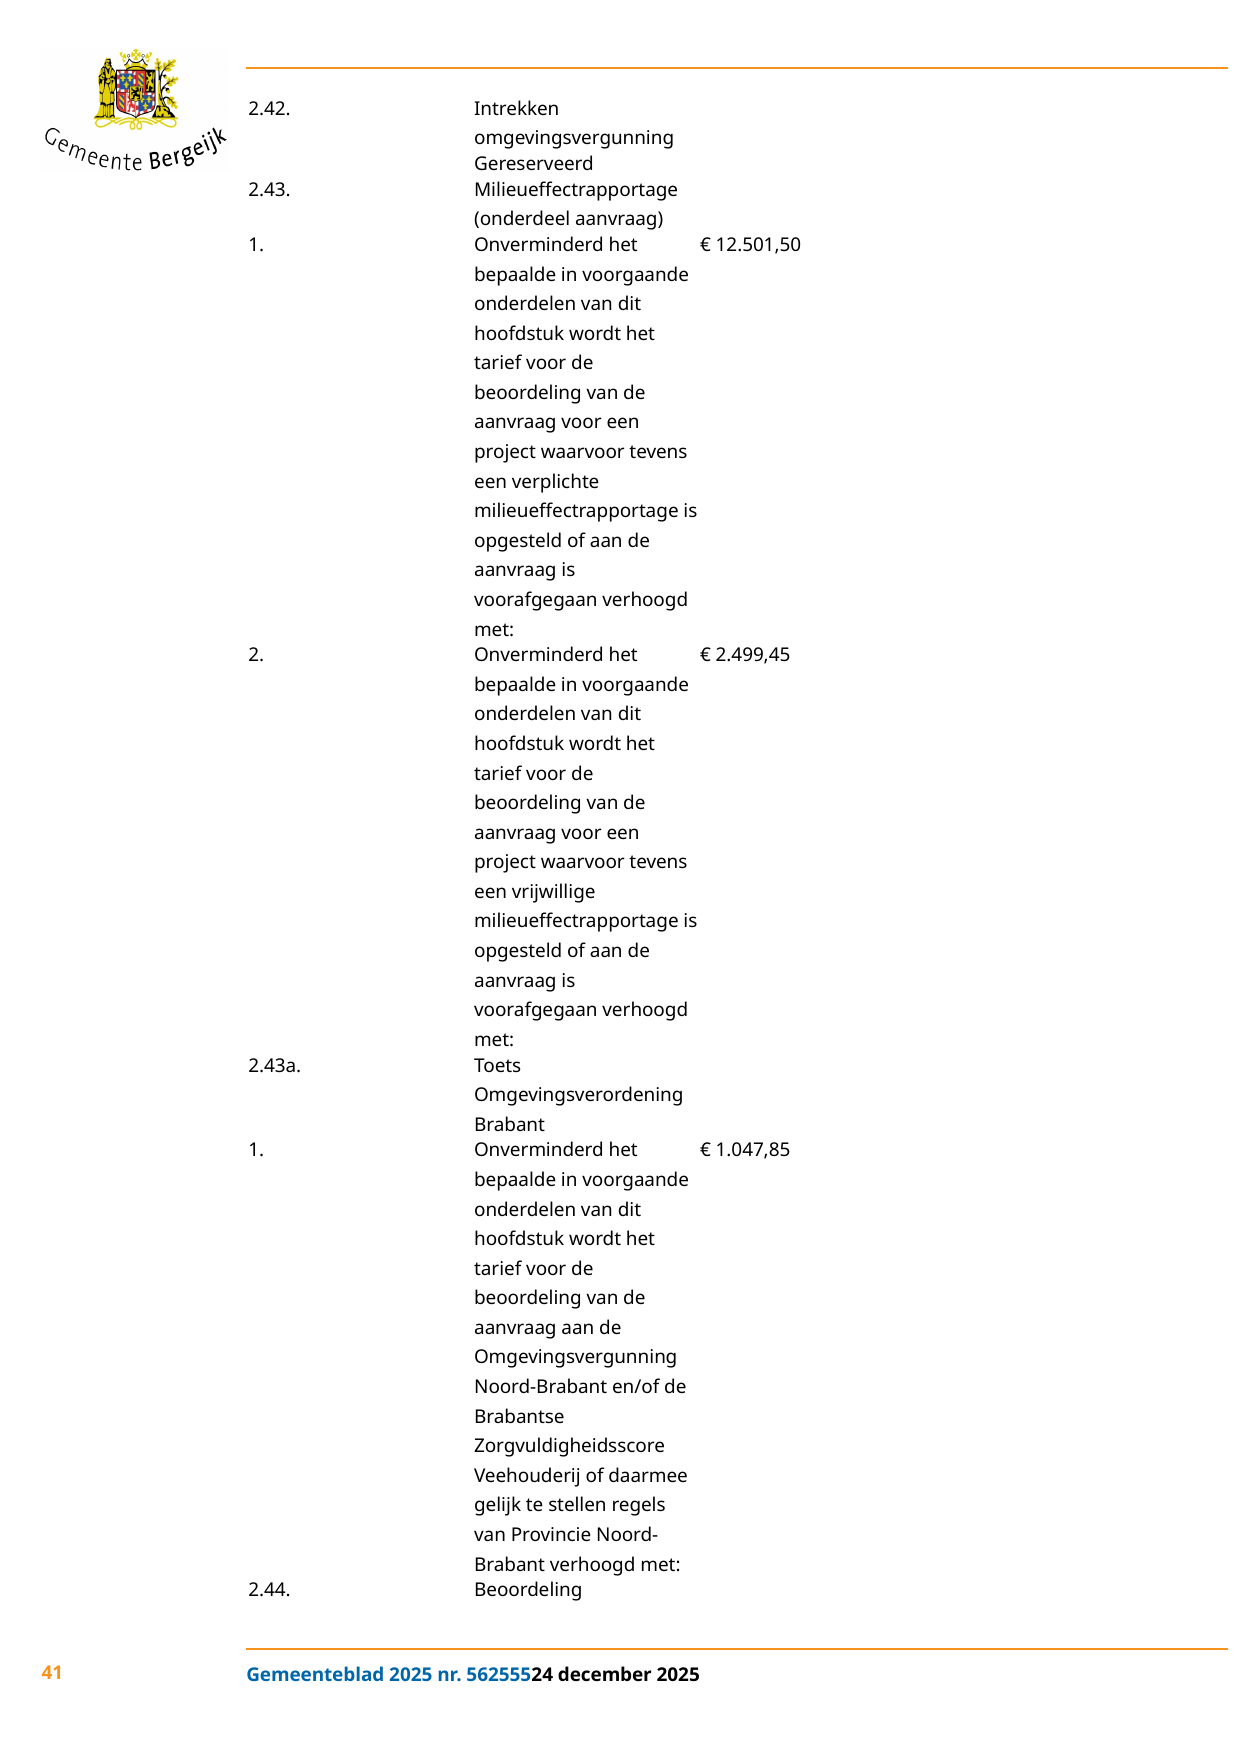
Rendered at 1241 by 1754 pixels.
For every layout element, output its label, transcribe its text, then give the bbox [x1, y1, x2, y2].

table_cell Toets Omgevingsverordening Brabant [474, 1052, 700, 1137]
table_cell Milieueffectrapportage (onderdeel aanvraag) [474, 176, 700, 231]
table_cell [700, 176, 926, 231]
table_cell [926, 150, 1152, 176]
table_cell € 12.501,50 [700, 231, 926, 641]
table_cell 2.42. [248, 95, 474, 150]
table_cell [700, 1052, 926, 1137]
table_cell Beoordeling [474, 1577, 700, 1602]
table_cell [926, 1137, 1152, 1577]
table_cell Onverminderd het bepaalde in voorgaande onderdelen van dit hoofdstuk wordt het tarief voor de beoordeling van de aanvraag voor een project waarvoor tevens een vrijwillige milieueffectrapportage is opgesteld of aan de aanvraag is voorafgegaan verhoogd met: [474, 641, 700, 1052]
table_cell 2.44. [248, 1577, 474, 1602]
table_cell [926, 1577, 1152, 1602]
table_cell [926, 176, 1152, 231]
table_cell Gereserveerd [474, 150, 700, 176]
picture [41, 47, 231, 172]
table_cell Onverminderd het bepaalde in voorgaande onderdelen van dit hoofdstuk wordt het tarief voor de beoordeling van de aanvraag voor een project waarvoor tevens een verplichte milieueffectrapportage is opgesteld of aan de aanvraag is voorafgegaan verhoogd met: [474, 231, 700, 641]
table_cell 2.43. [248, 176, 474, 231]
table_cell Onverminderd het bepaalde in voorgaande onderdelen van dit hoofdstuk wordt het tarief voor de beoordeling van de aanvraag aan de Omgevingsvergunning Noord-Brabant en/of de Brabantse Zorgvuldigheidsscore Veehouderij of daarmee gelijk te stellen regels van Provincie Noord-Brabant verhoogd met: [474, 1137, 700, 1577]
table_cell [700, 1577, 926, 1602]
table_cell [700, 150, 926, 176]
table_cell [926, 1052, 1152, 1137]
table_cell [926, 231, 1152, 641]
table_cell 2.43a. [248, 1052, 474, 1137]
table_cell Intrekken omgevingsvergunning [474, 95, 700, 150]
table_cell € 1.047,85 [700, 1137, 926, 1577]
table_cell [700, 95, 926, 150]
table_cell 2. [248, 641, 474, 1052]
table_cell [926, 95, 1152, 150]
table_cell 1. [248, 231, 474, 641]
table_cell € 2.499,45 [700, 641, 926, 1052]
table_cell [248, 150, 474, 176]
table_cell [926, 641, 1152, 1052]
table_cell 1. [248, 1137, 474, 1577]
